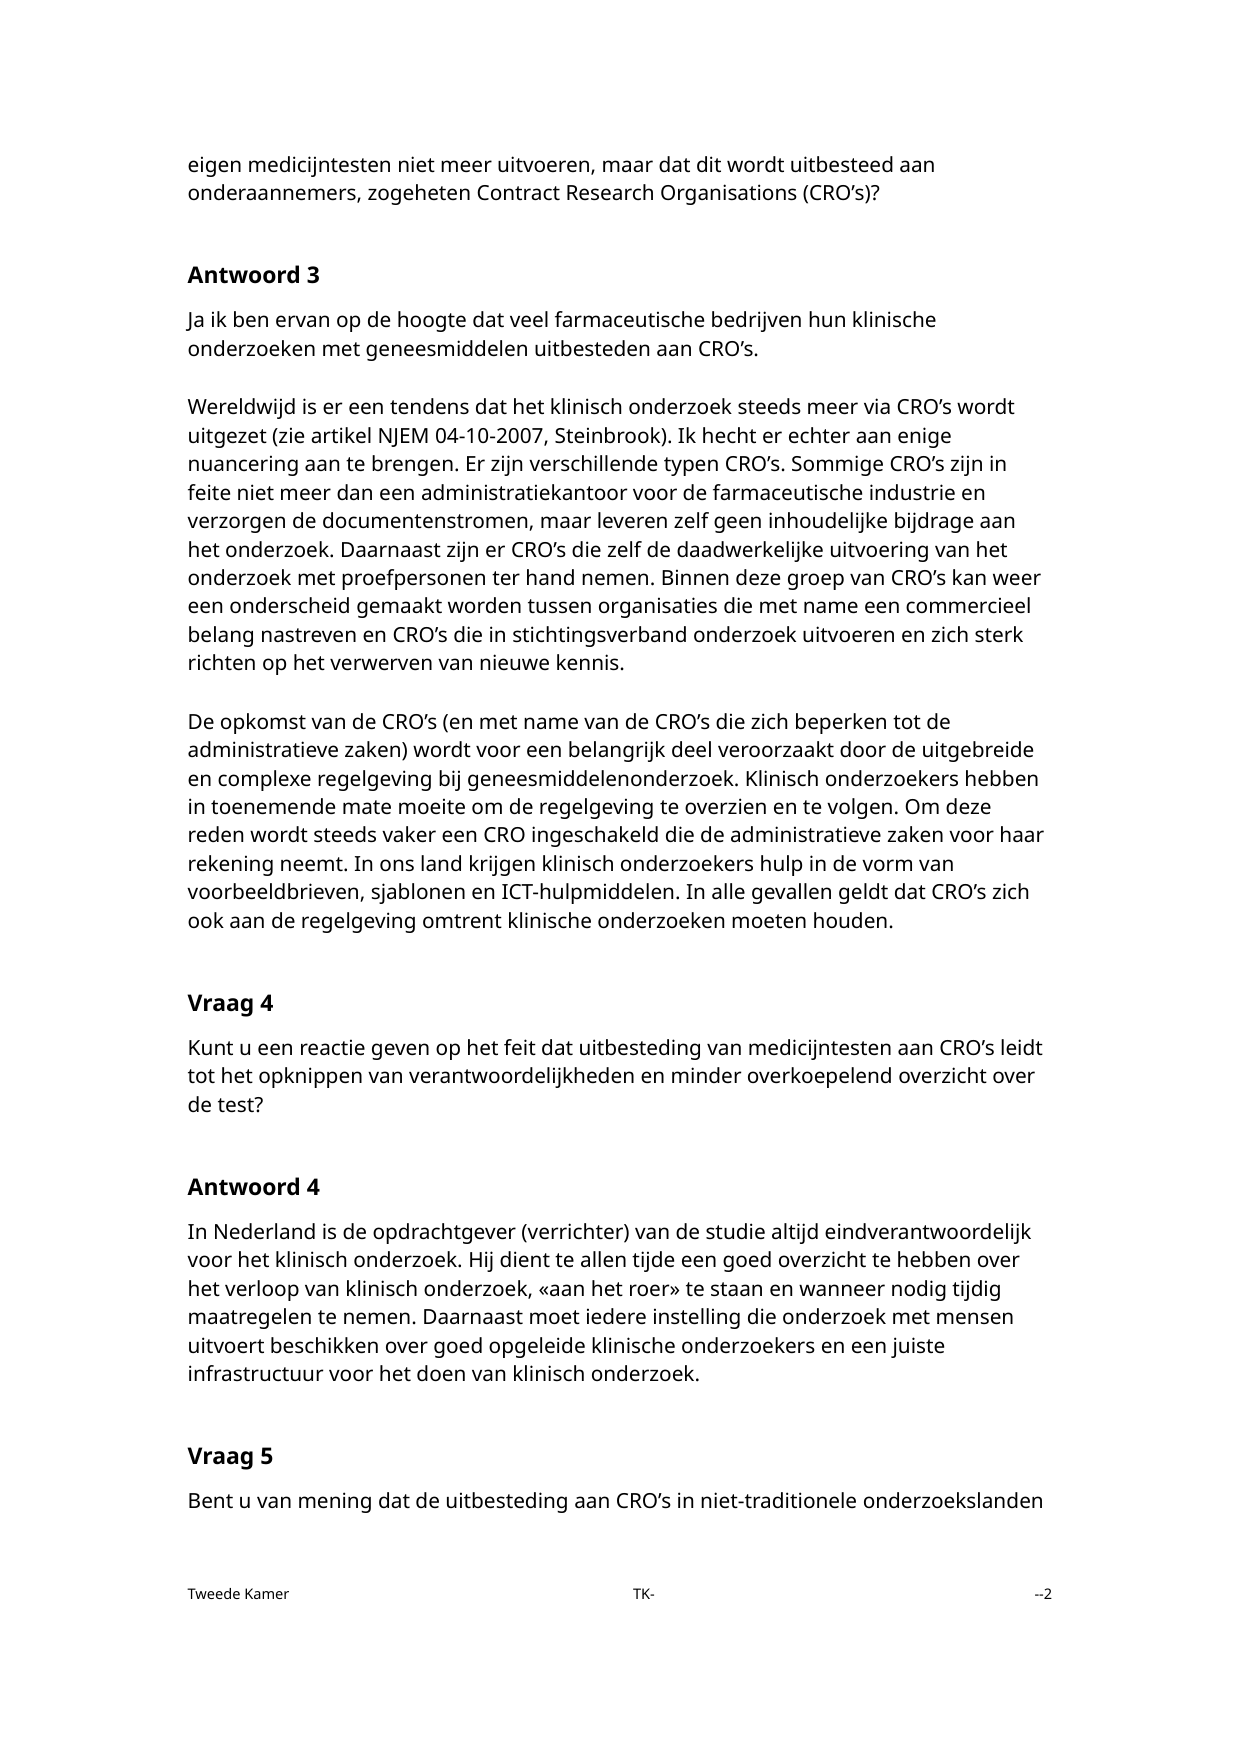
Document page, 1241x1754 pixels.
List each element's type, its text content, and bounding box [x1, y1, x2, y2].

text Ja ik ben ervan op de hoogte dat veel farmaceutische bedrijven hun klinische onderzoeken met geneesmiddelen uitbesteden aan CRO’s. [187, 380, 1053, 437]
text Wereldwijd is er een tendens dat het klinisch onderzoek steeds meer via CRO’s wordt uitgezet (zie artikel NJEM 04-10-2007, Steinbrook). Ik hecht er echter aan enige nuancering aan te brengen. Er zijn verschillende typen CRO’s. Sommige CRO’s zijn in feite niet meer dan een administratiekantoor voor de farmaceutische industrie en verzorgen de documentenstromen, maar leveren zelf geen inhoudelijke bijdrage aan het onderzoek. Daarnaast zijn er CRO’s die zelf de daadwerkelijke uitvoering van het onderzoek met proefpersonen ter hand nemen. Binnen deze groep van CRO’s kan weer een onderscheid gemaakt worden tussen organisaties die met name een commercieel belang nastreven en CRO’s die in stichtingsverband onderzoek uitvoeren en zich sterk richten op het verwerven van nieuwe kennis. [187, 467, 1053, 752]
subtitle Antwoord 4 [187, 1246, 1053, 1277]
text Kunt u een reactie geven op het feit dat uitbesteding van medicijntesten aan CRO’s leidt tot het opknippen van verantwoordelijkheden en minder overkoepelend overzicht over de test? [187, 1108, 1053, 1193]
subtitle Vraag 4 [187, 1062, 1053, 1093]
text Bent u op de hoogte dat in de helft van de gevallen de farmaceutische bedrijven hun eigen medicijntesten niet meer uitvoeren, maar dat dit wordt uitbesteed aan onderaannemers, zogeheten Contract Research Organisations (CRO’s)? [187, 196, 1053, 282]
text De opkomst van de CRO’s (en met name van de CRO’s die zich beperken tot de administratieve zaken) wordt voor een belangrijk deel veroorzaakt door de uitgebreide en complexe regelgeving bij geneesmiddelenonderzoek. Klinisch onderzoekers hebben in toenemende mate moeite om de regelgeving te overzien en te volgen. Om deze reden wordt steeds vaker een CRO ingeschakeld die de administratieve zaken voor haar rekening neemt. In ons land krijgen klinisch onderzoekers hulp in de vorm van voorbeeldbrieven, sjablonen en ICT-hulpmiddelen. In alle gevallen geldt dat CRO’s zich ook aan de regelgeving omtrent klinische onderzoeken moeten houden. [187, 782, 1053, 1009]
subtitle Antwoord 3 [187, 334, 1053, 365]
text In Nederland is de opdrachtgever (verrichter) van de studie altijd eindverantwoordelijk voor het klinisch onderzoek. Hij dient te allen tijde een goed overzicht te hebben over het verloop van klinisch onderzoek, «aan het roer» te staan en wanneer nodig tijdig maatregelen te nemen. Daarnaast moet iedere instelling die onderzoek met mensen uitvoert beschikken over goed opgeleide klinische onderzoekers en een juiste infrastructuur voor het doen van klinisch onderzoek. [187, 1292, 1053, 1462]
subtitle Vraag 3 [187, 150, 1053, 181]
